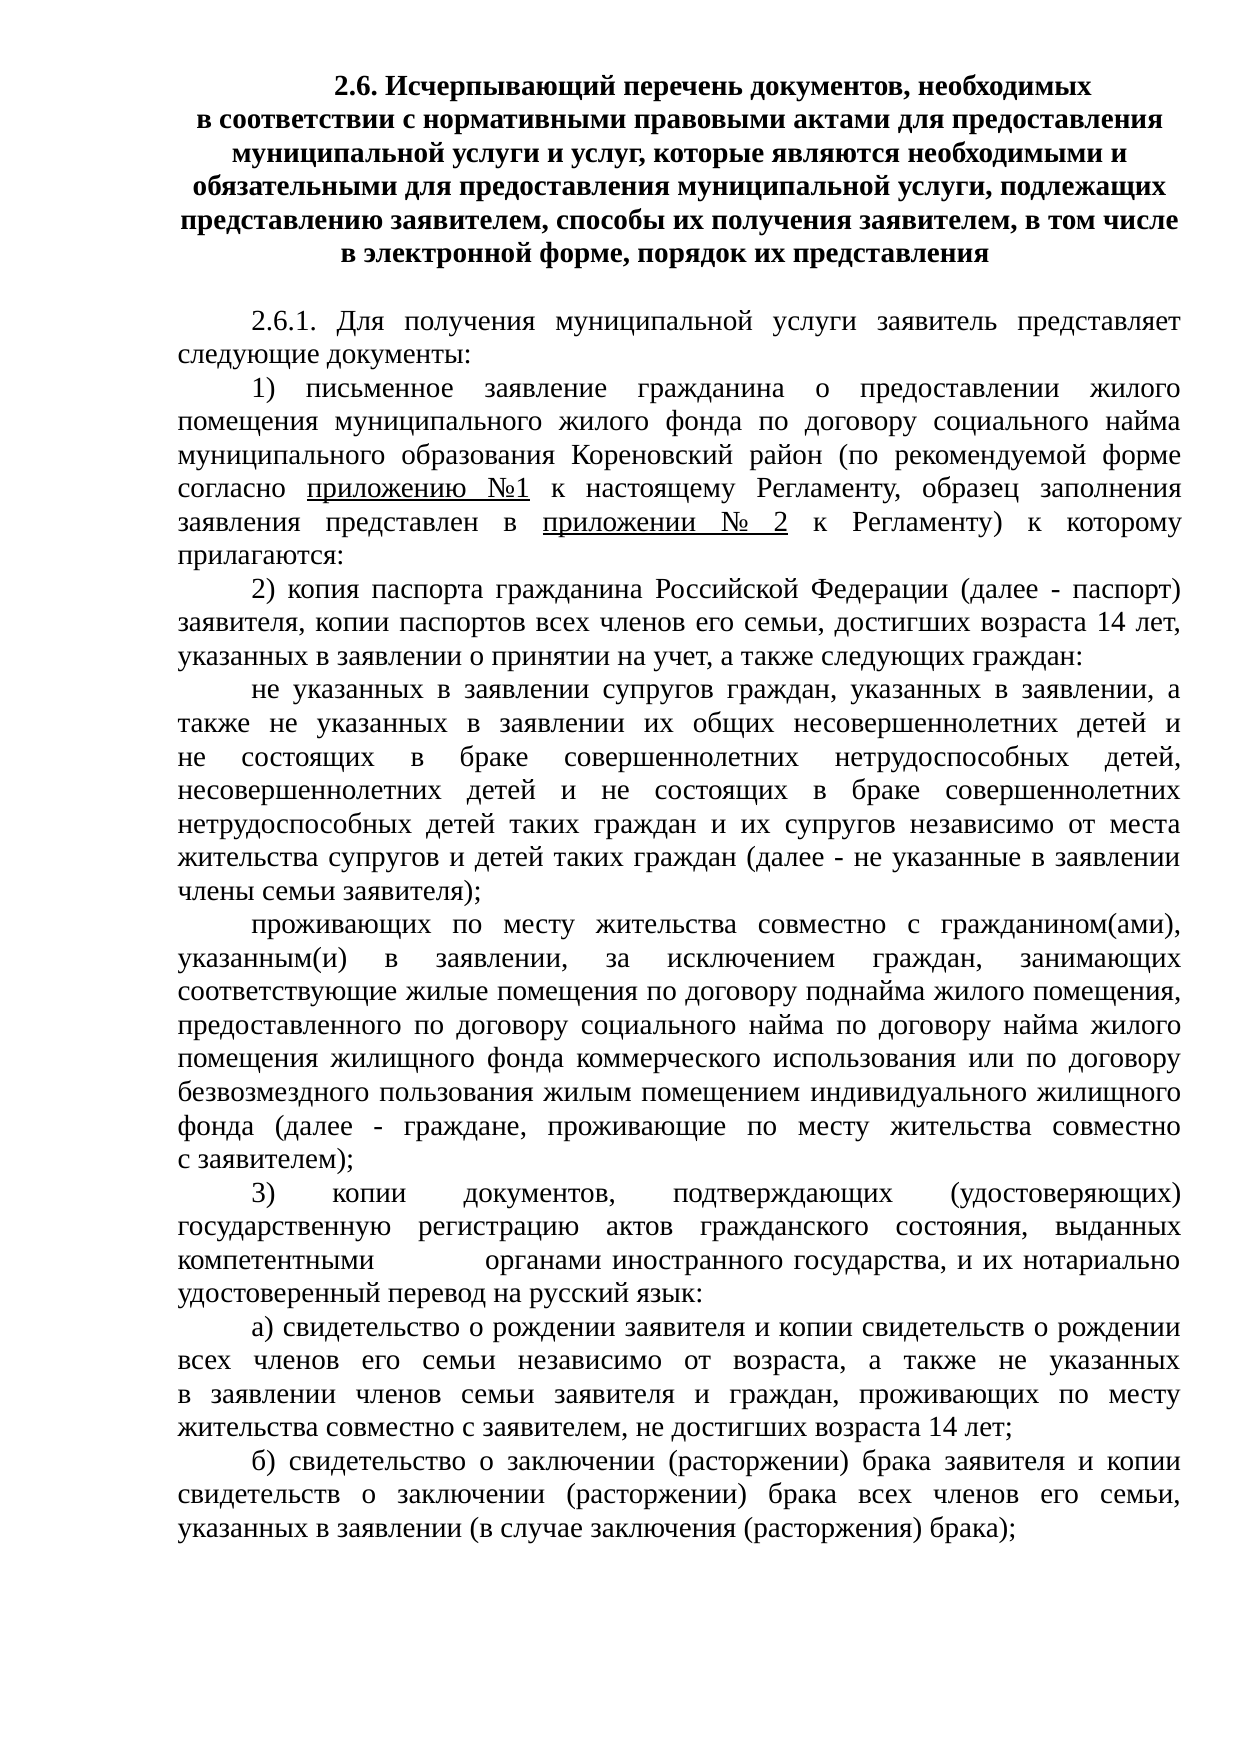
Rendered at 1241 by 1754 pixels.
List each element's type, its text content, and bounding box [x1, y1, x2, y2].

text 1) письменное заявление гражданина о предоставлении жилого помещения муниципального жилого фонда по договору социального найма муниципального образования Кореновский район (по рекомендуемой форме согласно приложению №1 к настоящему Регламенту, образец заполнения заявления представлен в приложении № 2 к Регламенту) к которому прилагаются: [177, 370, 1182, 571]
text 2.6. Исчерпывающий перечень документов, необходимых в соответствии с нормативными правовыми актами для предоставления муниципальной услуги и услуг, которые являются необходимыми и обязательными для предоставления муниципальной услуги, подлежащих представлению заявителем, способы их получения заявителем, в том числе в электронной форме, порядок их представления [177, 68, 1182, 269]
text не указанных в заявлении супругов граждан, указанных в заявлении, а также не указанных в заявлении их общих несовершеннолетних детей и не состоящих в браке совершеннолетних нетрудоспособных детей, несовершеннолетних детей и не состоящих в браке совершеннолетних нетрудоспособных детей таких граждан и их супругов независимо от места жительства супругов и детей таких граждан (далее - не указанные в заявлении члены семьи заявителя); [177, 672, 1182, 906]
text проживающих по месту жительства совместно с гражданином(ами), указанным(и) в заявлении, за исключением граждан, занимающих соответствующие жилые помещения по договору поднайма жилого помещения, предоставленного по договору социального найма по договору найма жилого помещения жилищного фонда коммерческого использования или по договору безвозмездного пользования жилым помещением индивидуального жилищного фонда (далее - граждане, проживающие по месту жительства совместно с заявителем); [177, 906, 1182, 1175]
text б) свидетельство о заключении (расторжении) брака заявителя и копии свидетельств о заключении (расторжении) брака всех членов его семьи, указанных в заявлении (в случае заключения (расторжения) брака); [177, 1443, 1182, 1544]
text 2.6.1. Для получения муниципальной услуги заявитель представляет следующие документы: [177, 303, 1182, 370]
text 3) копии документов, подтверждающих (удостоверяющих) государственную регистрацию актов гражданского состояния, выданных компетентными органами иностранного государства, и их нотариально удостоверенный перевод на русский язык: [177, 1175, 1182, 1309]
text 2) копия паспорта гражданина Российской Федерации (далее - паспорт) заявителя, копии паспортов всех членов его семьи, достигших возраста 14 лет, указанных в заявлении о принятии на учет, а также следующих граждан: [177, 571, 1182, 672]
text а) свидетельство о рождении заявителя и копии свидетельств о рождении всех членов его семьи независимо от возраста, а также не указанных в заявлении членов семьи заявителя и граждан, проживающих по месту жительства совместно с заявителем, не достигших возраста 14 лет; [177, 1309, 1182, 1443]
